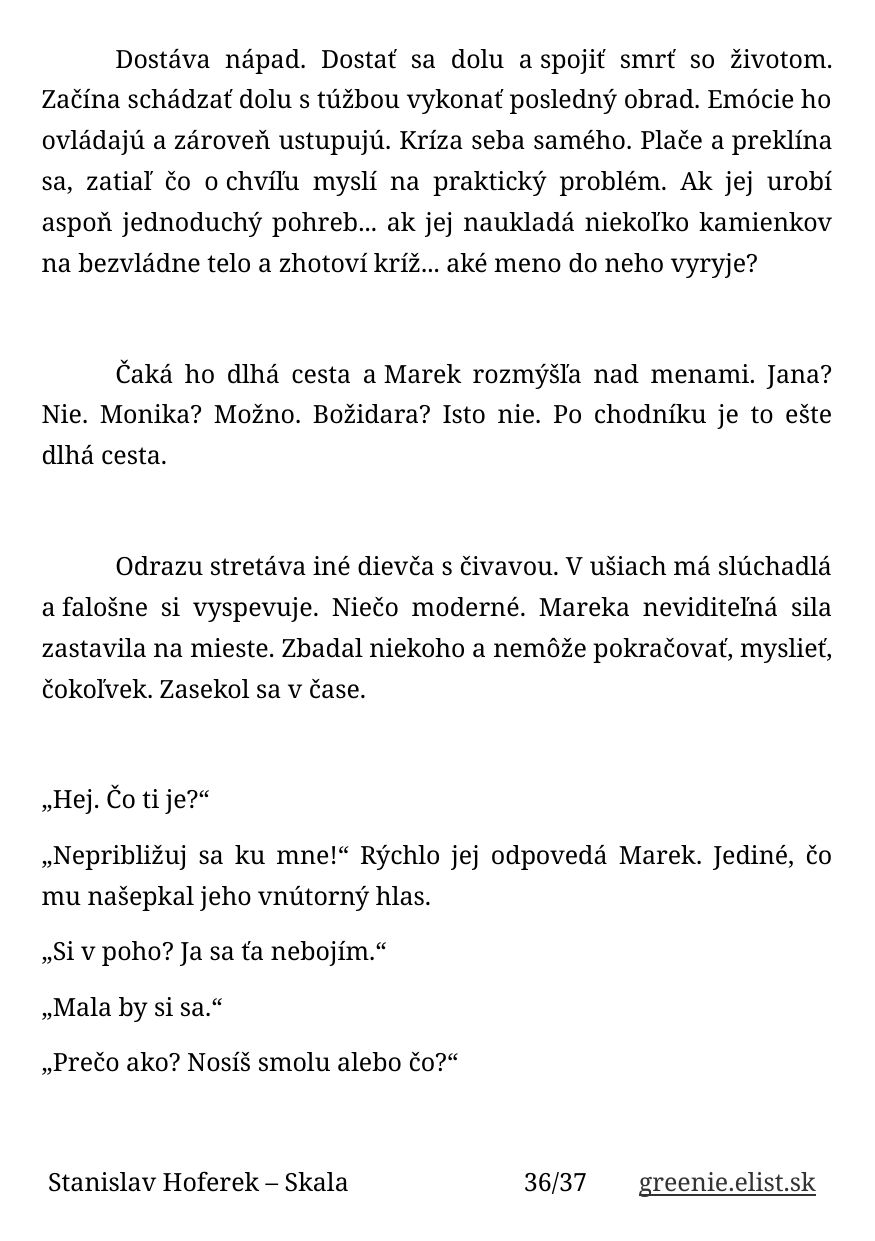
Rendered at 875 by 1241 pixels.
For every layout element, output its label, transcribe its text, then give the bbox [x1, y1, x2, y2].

text „Hej. Čo ti je?“ [41, 782, 833, 816]
text „Nepribližuj sa ku mne!“ Rýchlo jej odpovedá Marek. Jediné, čo mu našepkal jeho vnútorný hlas. [41, 838, 833, 912]
text Odrazu stretáva iné dievča s čivavou. V ušiach má slúchadlá a falošne si vyspevuje. Niečo moderné. Mareka neviditeľná sila zastavila na mieste. Zbadal niekoho a nemôže pokračovať, myslieť, čokoľvek. Zasekol sa v čase. [41, 549, 833, 705]
text Dostáva nápad. Dostať sa dolu a spojiť smrť so životom. Začína schádzať dolu s túžbou vykonať posledný obrad. Emócie ho ovládajú a zároveň ustupujú. Kríza seba samého. Plače a preklína sa, zatiaľ čo o chvíľu myslí na praktický problém. Ak jej urobí aspoň jednoduchý pohreb... ak jej naukladá niekoľko kamienkov na bezvládne telo a zhotoví kríž... aké meno do neho vyryje? [41, 41, 833, 279]
text Čaká ho dlhá cesta a Marek rozmýšľa nad menami. Jana? Nie. Monika? Možno. Božidara? Isto nie. Po chodníku je to ešte dlhá cesta. [41, 356, 833, 472]
text „Prečo ako? Nosíš smolu alebo čo?“ [41, 1045, 833, 1079]
text „Mala by si sa.“ [41, 989, 833, 1023]
text „Si v poho? Ja sa ťa nebojím.“ [41, 934, 833, 968]
